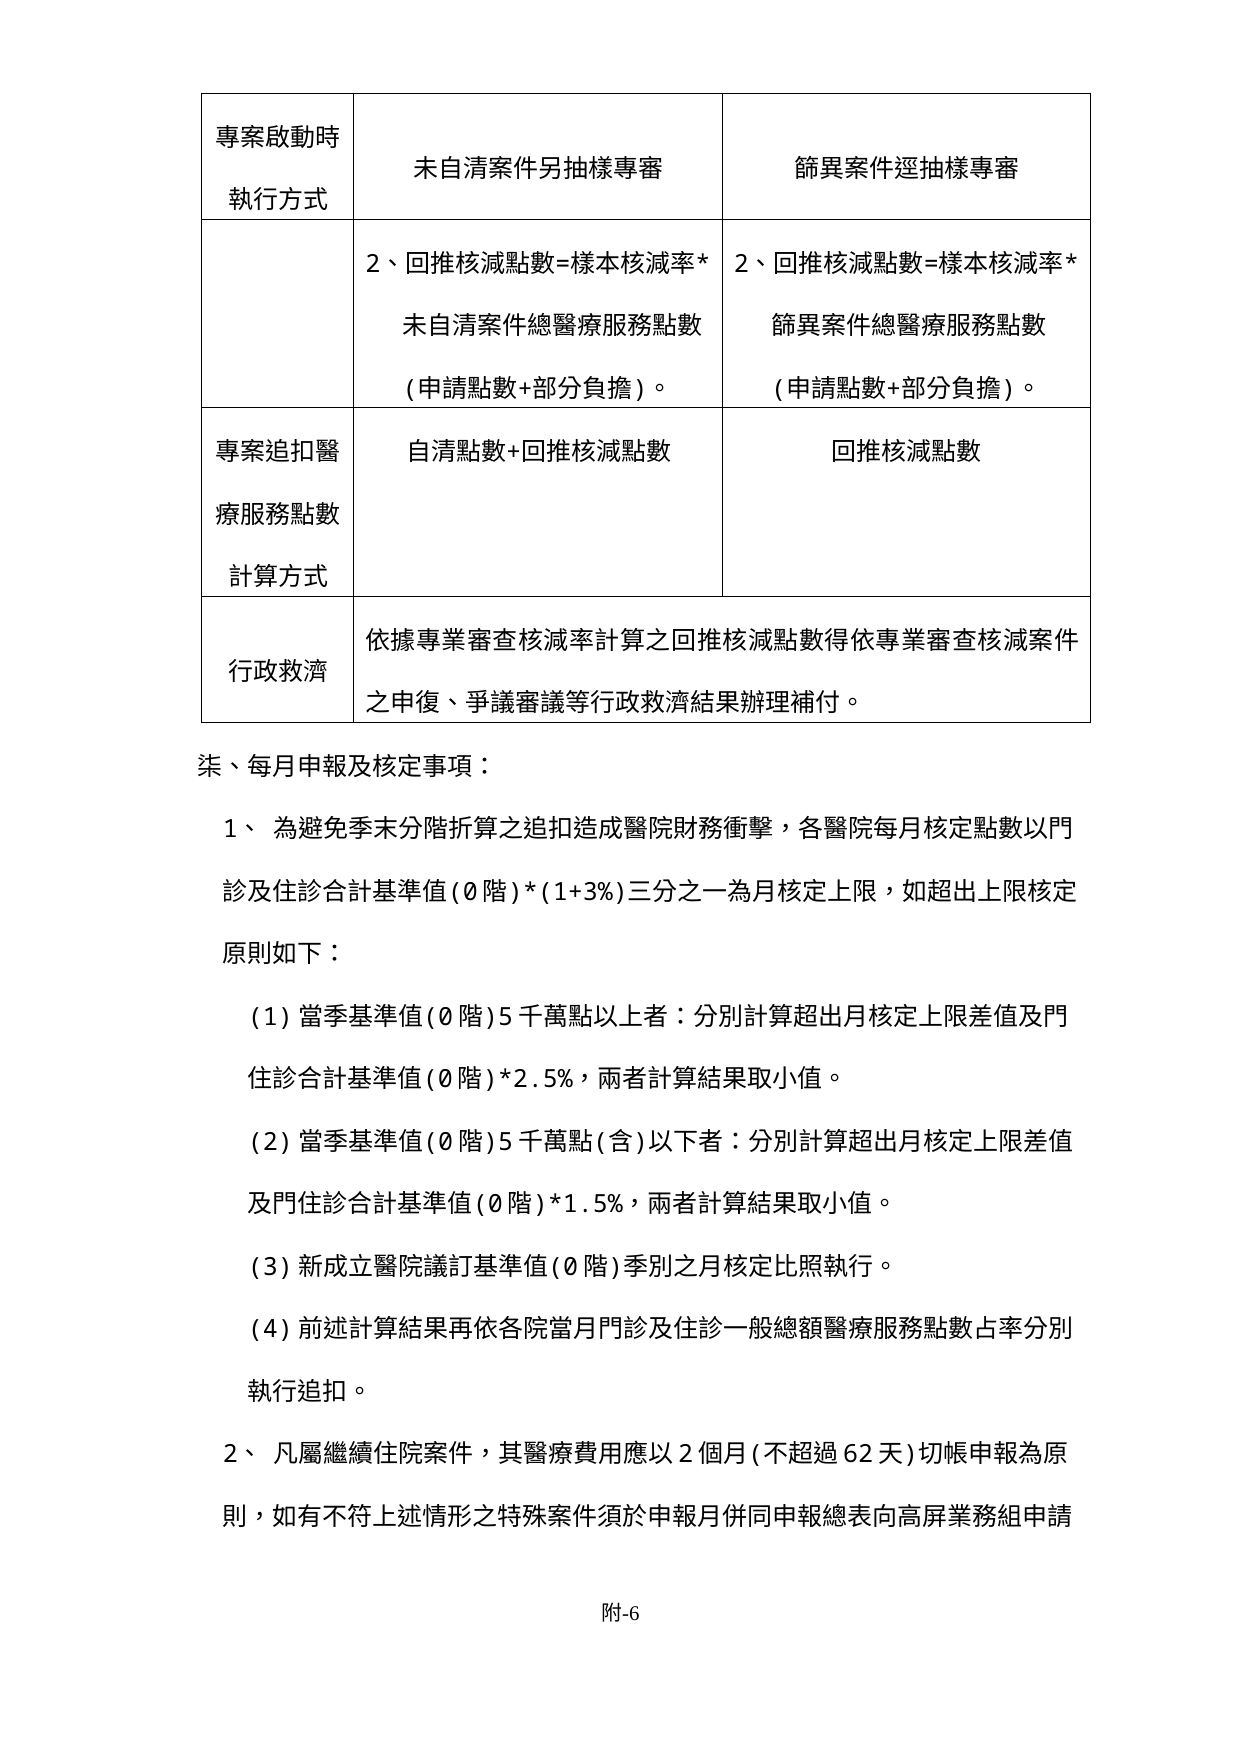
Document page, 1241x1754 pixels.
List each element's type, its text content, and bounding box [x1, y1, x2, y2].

table_cell 依據專業審查核減率計算之回推核減點數得依專業審查核減案件之申復、爭議審議等行政救濟結果辦理補付。 [354, 597, 1090, 722]
list 每月申報及核定事項： [198, 723, 1092, 785]
list 凡屬繼續住院案件，其醫療費用應以2個月(不超過62天)切帳申報為原則，如有不符上述情形之特殊案件須於申報月併同申報總表向高屏業務組申請 [223, 1410, 1092, 1535]
list 新成立醫院議訂基準值(0階)季別之月核定比照執行。 [248, 1223, 1092, 1285]
table_cell 自清點數+回推核減點數 [354, 408, 722, 596]
list 當季基準值(0階)5千萬點(含)以下者：分別計算超出月核定上限差值及門住診合計基準值(0階)*1.5%，兩者計算結果取小值。 [248, 1098, 1092, 1223]
table_cell 樣本核減率=(抽樣案件總核減點數)÷(抽樣案件醫療服務點數(申請點數+部分負擔))。 回推核減點數=樣本核減率*篩異案件總醫療服務點數(申請點數+部分負擔)。 [723, 220, 1090, 407]
table_header 未自清案件另抽樣專審 [354, 94, 722, 218]
table_cell 行政救濟 [202, 597, 353, 722]
list 為避免季末分階折算之追扣造成醫院財務衝擊，各醫院每月核定點數以門診及住診合計基準值(0階)*(1+3%)三分之一為月核定上限，如超出上限核定原則如下： [223, 785, 1092, 973]
table_cell 專案追扣醫療服務點數計算方式 [202, 408, 353, 596]
list 前述計算結果再依各院當月門診及住診一般總額醫療服務點數占率分別執行追扣。 [248, 1285, 1092, 1410]
table_header 專案啟動時執行方式 [202, 94, 353, 218]
table_cell 樣本核減率=(抽樣案件總核減點數)÷(抽樣案件醫療服務點數(申請點數+部分負擔))。 回推核減點數=樣本核減率*未自清案件總醫療服務點數(申請點數+部分負擔)。 [354, 220, 722, 407]
table_header 篩異案件逕抽樣專審 [723, 94, 1090, 218]
table_cell 回推核減點數 [723, 408, 1090, 596]
table_cell [202, 220, 353, 407]
list 當季基準值(0階)5千萬點以上者：分別計算超出月核定上限差值及門住診合計基準值(0階)*2.5%，兩者計算結果取小值。 [248, 973, 1092, 1098]
